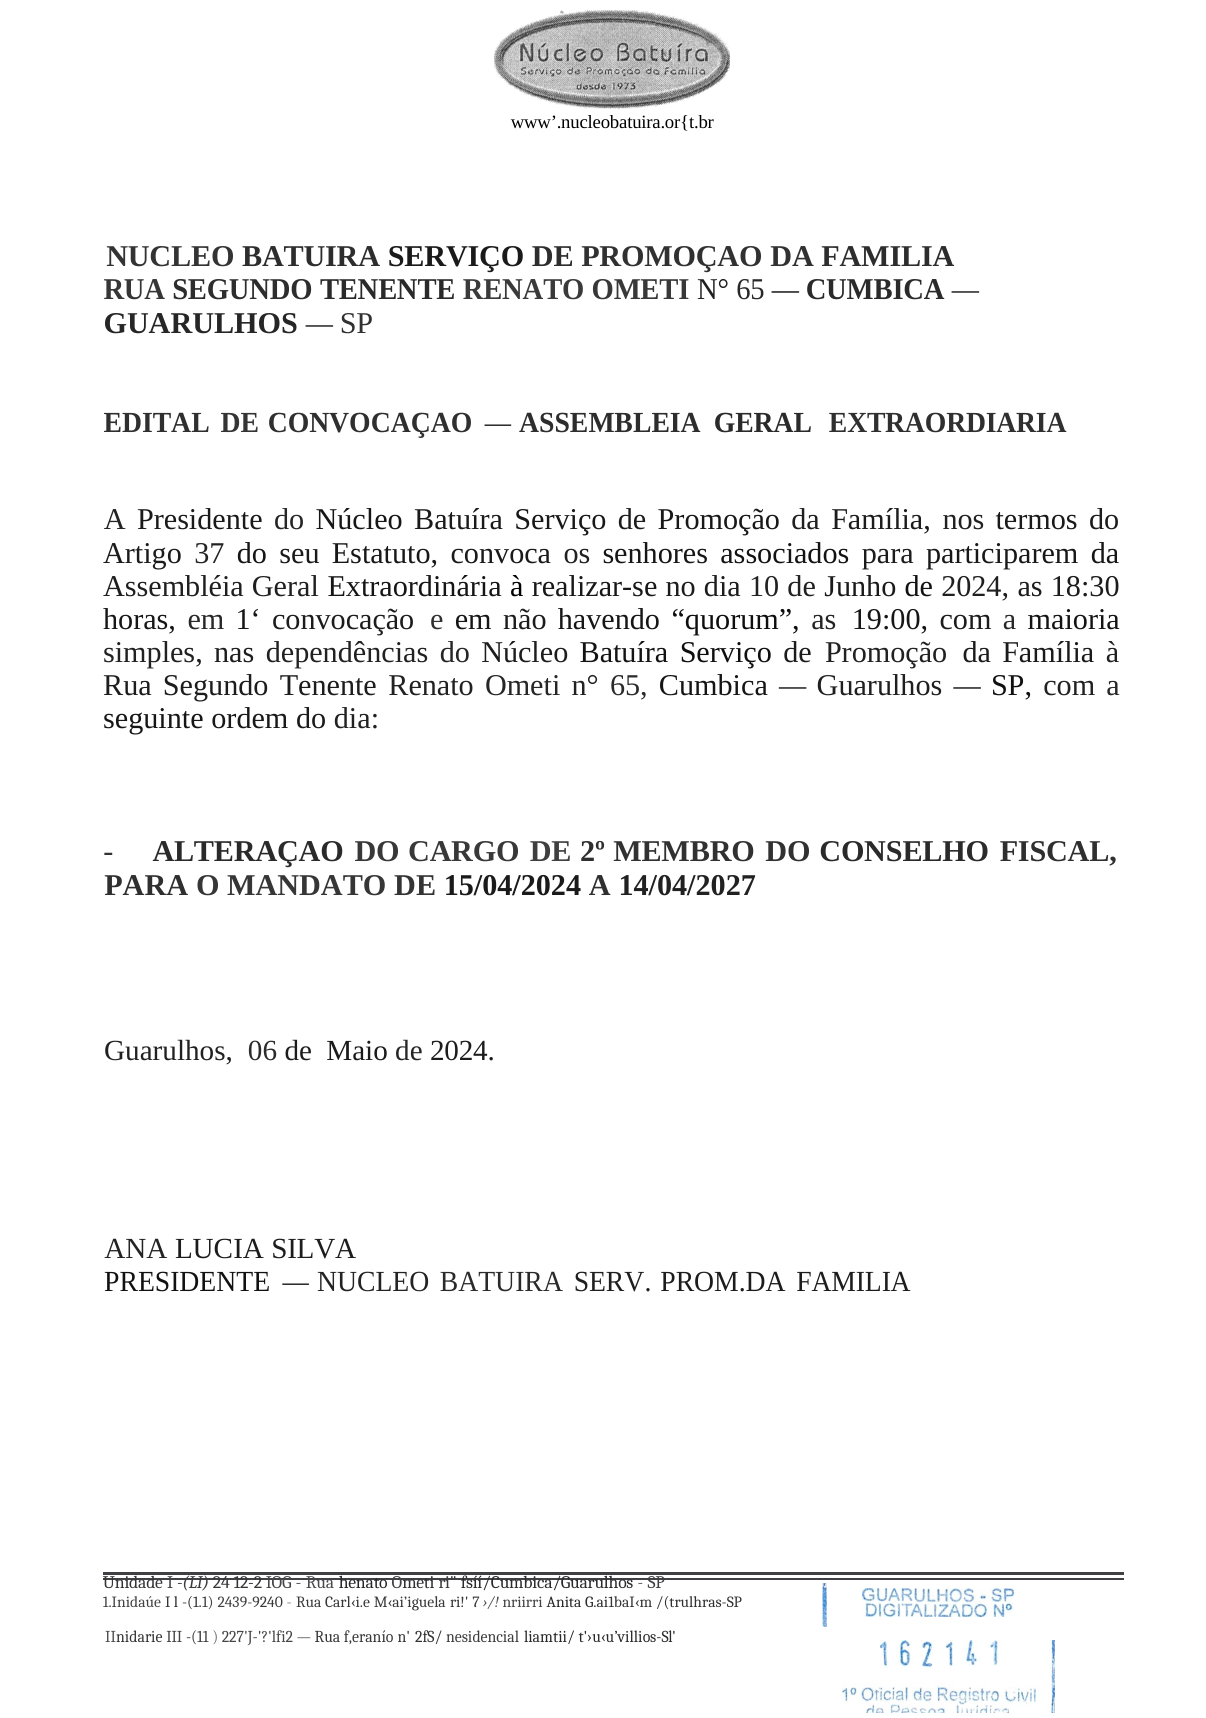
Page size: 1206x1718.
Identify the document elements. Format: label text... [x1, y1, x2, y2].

subtitle NUCLEO BATUIRA SERVIÇO DE PROMOÇAO DA FAMILIA RUA SEGUNDO TENENTE RENATO OMETI N° 65 — CUMBICA — GUARULHOS — SP [103, 239, 987, 339]
text Guarulhos, 06 de Maio de 2024. [104, 1033, 1205, 1066]
picture [842, 1640, 1055, 1713]
subtitle - ALTERAÇAO DO CARGO DE 2º MEMBRO DO CONSELHO FISCAL, PARA O MANDATO DE 15/04/2024 A 14/04/2027 [103, 834, 1119, 902]
text A Presidente do Núcleo Batuíra Serviço de Promoção da Família, nos termos do Artigo 37 do seu Estatuto, convoca os senhores associados para participarem da Assembléia Geral Extraordinária à realizar-se no dia 10 de Junho de 2024, as 18:30 horas, em 1‘ convocação e em não havendo “quorum”, as 19:00, com a maioria simples, nas dependências do Núcleo Batuíra Serviço de Promoção da Família à Rua Segundo Tenente Renato Ometi n° 65, Cumbica — Guarulhos — SP, com a seguinte ordem do dia: [103, 503, 1120, 734]
text EDITAL DE CONVOCAÇAO — ASSEMBLEIA GERAL EXTRAORDIARIA [103, 405, 1205, 438]
text IInidarie III -(11 ) 227'J-'?'lfi2 — Rua f,eranío n' 2fS/ nesidencial liamtii/ t'›u‹u’villios-Sl' [105, 1570, 1205, 1646]
picture [493, 10, 730, 109]
text PRESIDENTE — NUCLEO BATUIRA SERV. PROM.DA FAMILIA [104, 1265, 1205, 1298]
text www’.nucleobatuira.or{t.br [19, 111, 1205, 133]
text ANA LUCIA SILVA [104, 1232, 1205, 1265]
